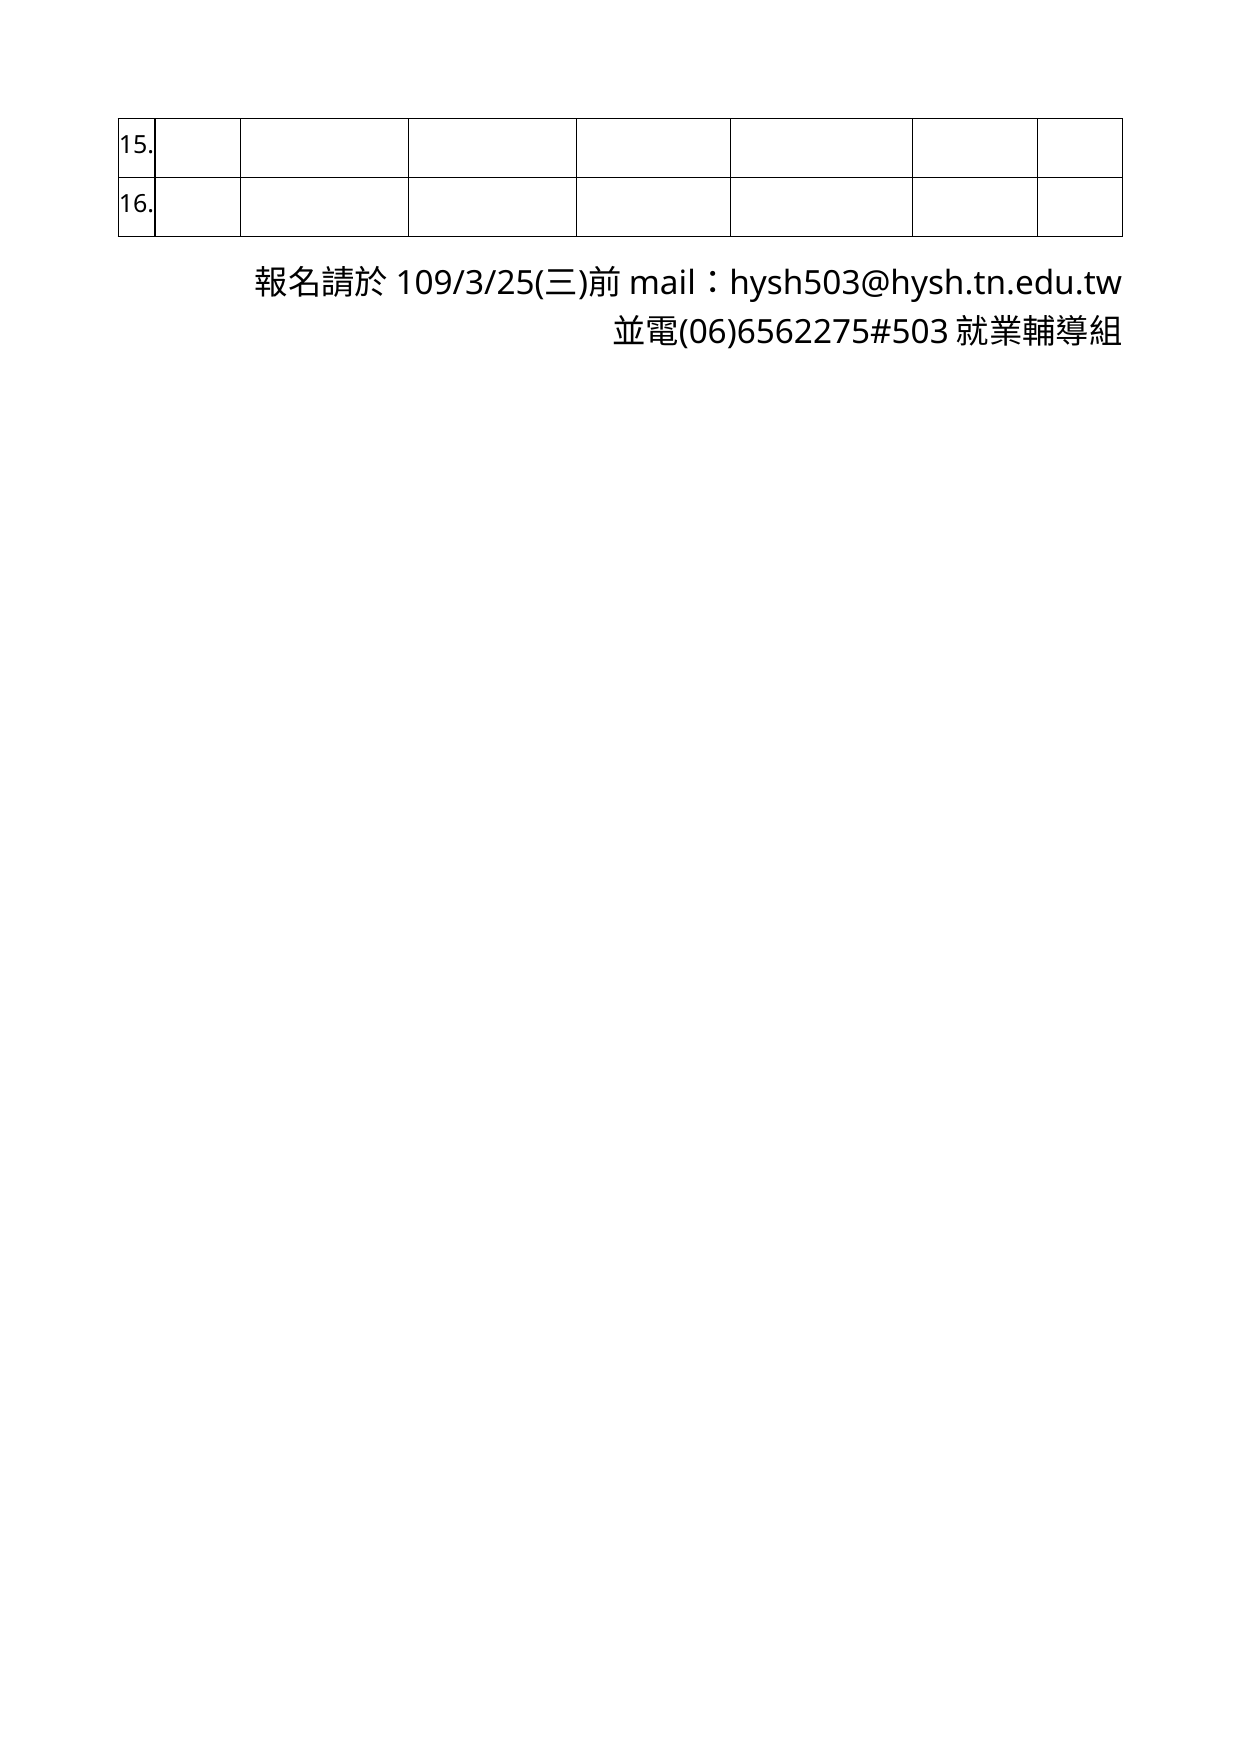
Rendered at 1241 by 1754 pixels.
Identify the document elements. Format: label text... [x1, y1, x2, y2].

table_cell [731, 119, 912, 177]
table_cell [913, 119, 1037, 177]
table_cell [119, 178, 154, 236]
text 報名請於 109/3/25(三)前 mail：hysh503@hysh.tn.edu.tw 並電(06)6562275#503就業輔導組 [174, 256, 1122, 353]
table_cell [409, 178, 576, 236]
table_cell [156, 178, 240, 236]
table_cell [731, 178, 912, 236]
table_cell [577, 178, 730, 236]
table_cell [913, 178, 1037, 236]
table_cell [156, 119, 240, 177]
table_cell [409, 119, 576, 177]
table_cell [119, 119, 154, 177]
table_cell [241, 178, 408, 236]
table_cell [1038, 178, 1122, 236]
table_cell [241, 119, 408, 177]
table_cell [577, 119, 730, 177]
table_cell [1038, 119, 1122, 177]
